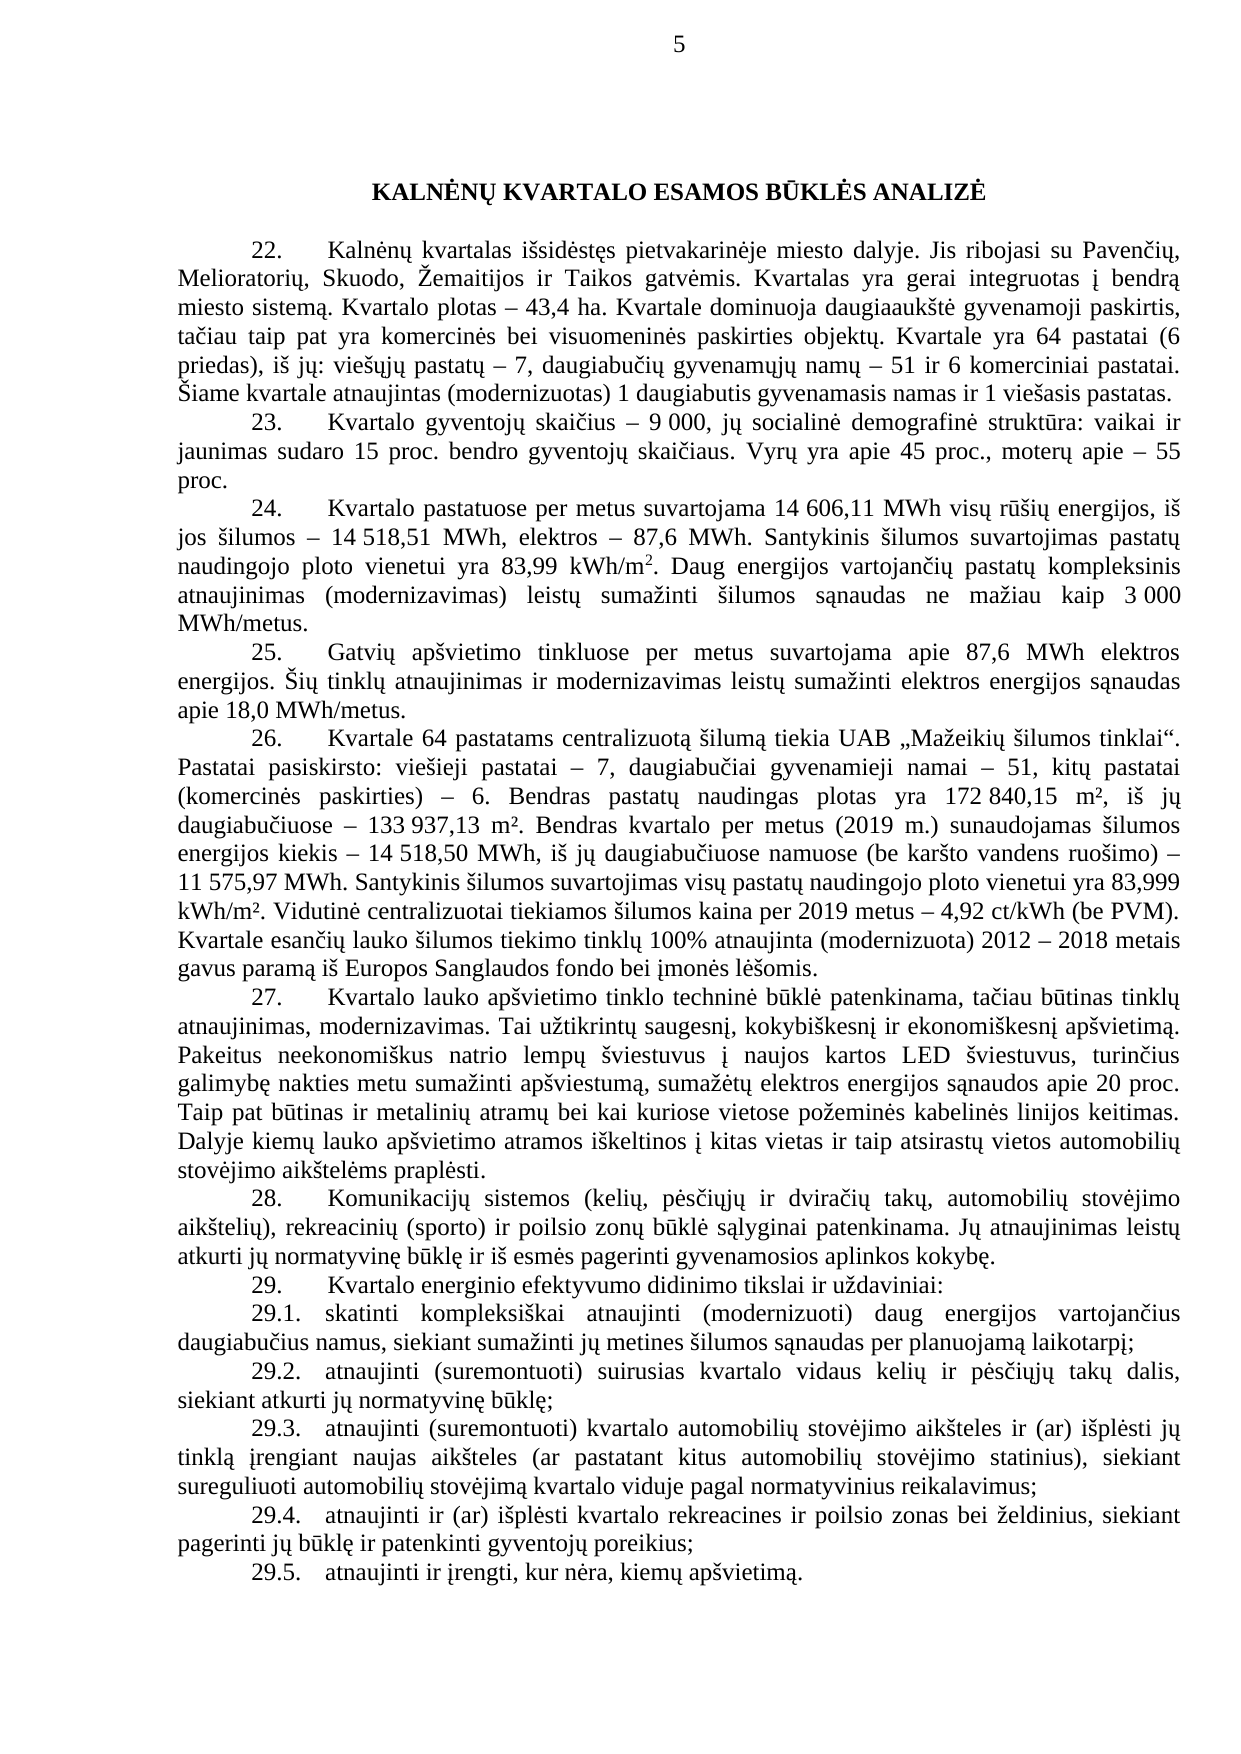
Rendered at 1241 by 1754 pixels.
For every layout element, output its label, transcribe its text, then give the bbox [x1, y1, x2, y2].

text 29.4. atnaujinti ir (ar) išplėsti kvartalo rekreacines ir poilsio zonas bei želdinius, siekiant pagerinti jų būklę ir patenkinti gyventojų poreikius; [177, 1500, 1181, 1557]
text KALNĖNŲ KVARTALO ESAMOS BŪKLĖS ANALIZĖ [177, 177, 1181, 206]
text 27. Kvartalo lauko apšvietimo tinklo techninė būklė patenkinama, tačiau būtinas tinklų atnaujinimas, modernizavimas. Tai užtikrintų saugesnį, kokybiškesnį ir ekonomiškesnį apšvietimą. Pakeitus neekonomiškus natrio lempų šviestuvus į naujos kartos LED šviestuvus, turinčius galimybę nakties metu sumažinti apšviestumą, sumažėtų elektros energijos sąnaudos apie 20 proc. Taip pat būtinas ir metalinių atramų bei kai kuriose vietose požeminės kabelinės linijos keitimas. Dalyje kiemų lauko apšvietimo atramos iškeltinos į kitas vietas ir taip atsirastų vietos automobilių stovėjimo aikštelėms praplėsti. [177, 982, 1181, 1183]
text 28. Komunikacijų sistemos (kelių, pėsčiųjų ir dviračių takų, automobilių stovėjimo aikštelių), rekreacinių (sporto) ir poilsio zonų būklė sąlyginai patenkinama. Jų atnaujinimas leistų atkurti jų normatyvinę būklę ir iš esmės pagerinti gyvenamosios aplinkos kokybę. [177, 1183, 1181, 1270]
text 24. Kvartalo pastatuose per metus suvartojama 14 606,11 MWh visų rūšių energijos, iš jos šilumos – 14 518,51 MWh, elektros – 87,6 MWh. Santykinis šilumos suvartojimas pastatų naudingojo ploto vienetui yra 83,99 kWh/m2. Daug energijos vartojančių pastatų kompleksinis atnaujinimas (modernizavimas) leistų sumažinti šilumos sąnaudas ne mažiau kaip 3 000 MWh/metus. [177, 493, 1181, 637]
text 23. Kvartalo gyventojų skaičius – 9 000, jų socialinė demografinė struktūra: vaikai ir jaunimas sudaro 15 proc. bendro gyventojų skaičiaus. Vyrų yra apie 45 proc., moterų apie – 55 proc. [177, 407, 1181, 493]
text 29. Kvartalo energinio efektyvumo didinimo tikslai ir uždaviniai: [177, 1270, 1181, 1298]
text 26. Kvartale 64 pastatams centralizuotą šilumą tiekia UAB „Mažeikių šilumos tinklai“. Pastatai pasiskirsto: viešieji pastatai – 7, daugiabučiai gyvenamieji namai – 51, kitų pastatai (komercinės paskirties) – 6. Bendras pastatų naudingas plotas yra 172 840,15 m², iš jų daugiabučiuose – 133 937,13 m². Bendras kvartalo per metus (2019 m.) sunaudojamas šilumos energijos kiekis – 14 518,50 MWh, iš jų daugiabučiuose namuose (be karšto vandens ruošimo) – 11 575,97 MWh. Santykinis šilumos suvartojimas visų pastatų naudingojo ploto vienetui yra 83,999 kWh/m². Vidutinė centralizuotai tiekiamos šilumos kaina per 2019 metus – 4,92 ct/kWh (be PVM). Kvartale esančių lauko šilumos tiekimo tinklų 100% atnaujinta (modernizuota) 2012 – 2018 metais gavus paramą iš Europos Sanglaudos fondo bei įmonės lėšomis. [177, 723, 1181, 982]
text 29.2. atnaujinti (suremontuoti) suirusias kvartalo vidaus kelių ir pėsčiųjų takų dalis, siekiant atkurti jų normatyvinę būklę; [177, 1356, 1181, 1413]
text 25. Gatvių apšvietimo tinkluose per metus suvartojama apie 87,6 MWh elektros energijos. Šių tinklų atnaujinimas ir modernizavimas leistų sumažinti elektros energijos sąnaudas apie 18,0 MWh/metus. [177, 637, 1181, 723]
text 29.5. atnaujinti ir įrengti, kur nėra, kiemų apšvietimą. [177, 1557, 1181, 1586]
text 29.1. skatinti kompleksiškai atnaujinti (modernizuoti) daug energijos vartojančius daugiabučius namus, siekiant sumažinti jų metines šilumos sąnaudas per planuojamą laikotarpį; [177, 1298, 1181, 1356]
text 22. Kalnėnų kvartalas išsidėstęs pietvakarinėje miesto dalyje. Jis ribojasi su Pavenčių, Melioratorių, Skuodo, Žemaitijos ir Taikos gatvėmis. Kvartalas yra gerai integruotas į bendrą miesto sistemą. Kvartalo plotas – 43,4 ha. Kvartale dominuoja daugiaaukštė gyvenamoji paskirtis, tačiau taip pat yra komercinės bei visuomeninės paskirties objektų. Kvartale yra 64 pastatai (6 priedas), iš jų: viešųjų pastatų – 7, daugiabučių gyvenamųjų namų – 51 ir 6 komerciniai pastatai. Šiame kvartale atnaujintas (modernizuotas) 1 daugiabutis gyvenamasis namas ir 1 viešasis pastatas. [177, 235, 1181, 407]
text 29.3. atnaujinti (suremontuoti) kvartalo automobilių stovėjimo aikšteles ir (ar) išplėsti jų tinklą įrengiant naujas aikšteles (ar pastatant kitus automobilių stovėjimo statinius), siekiant sureguliuoti automobilių stovėjimą kvartalo viduje pagal normatyvinius reikalavimus; [177, 1413, 1181, 1500]
